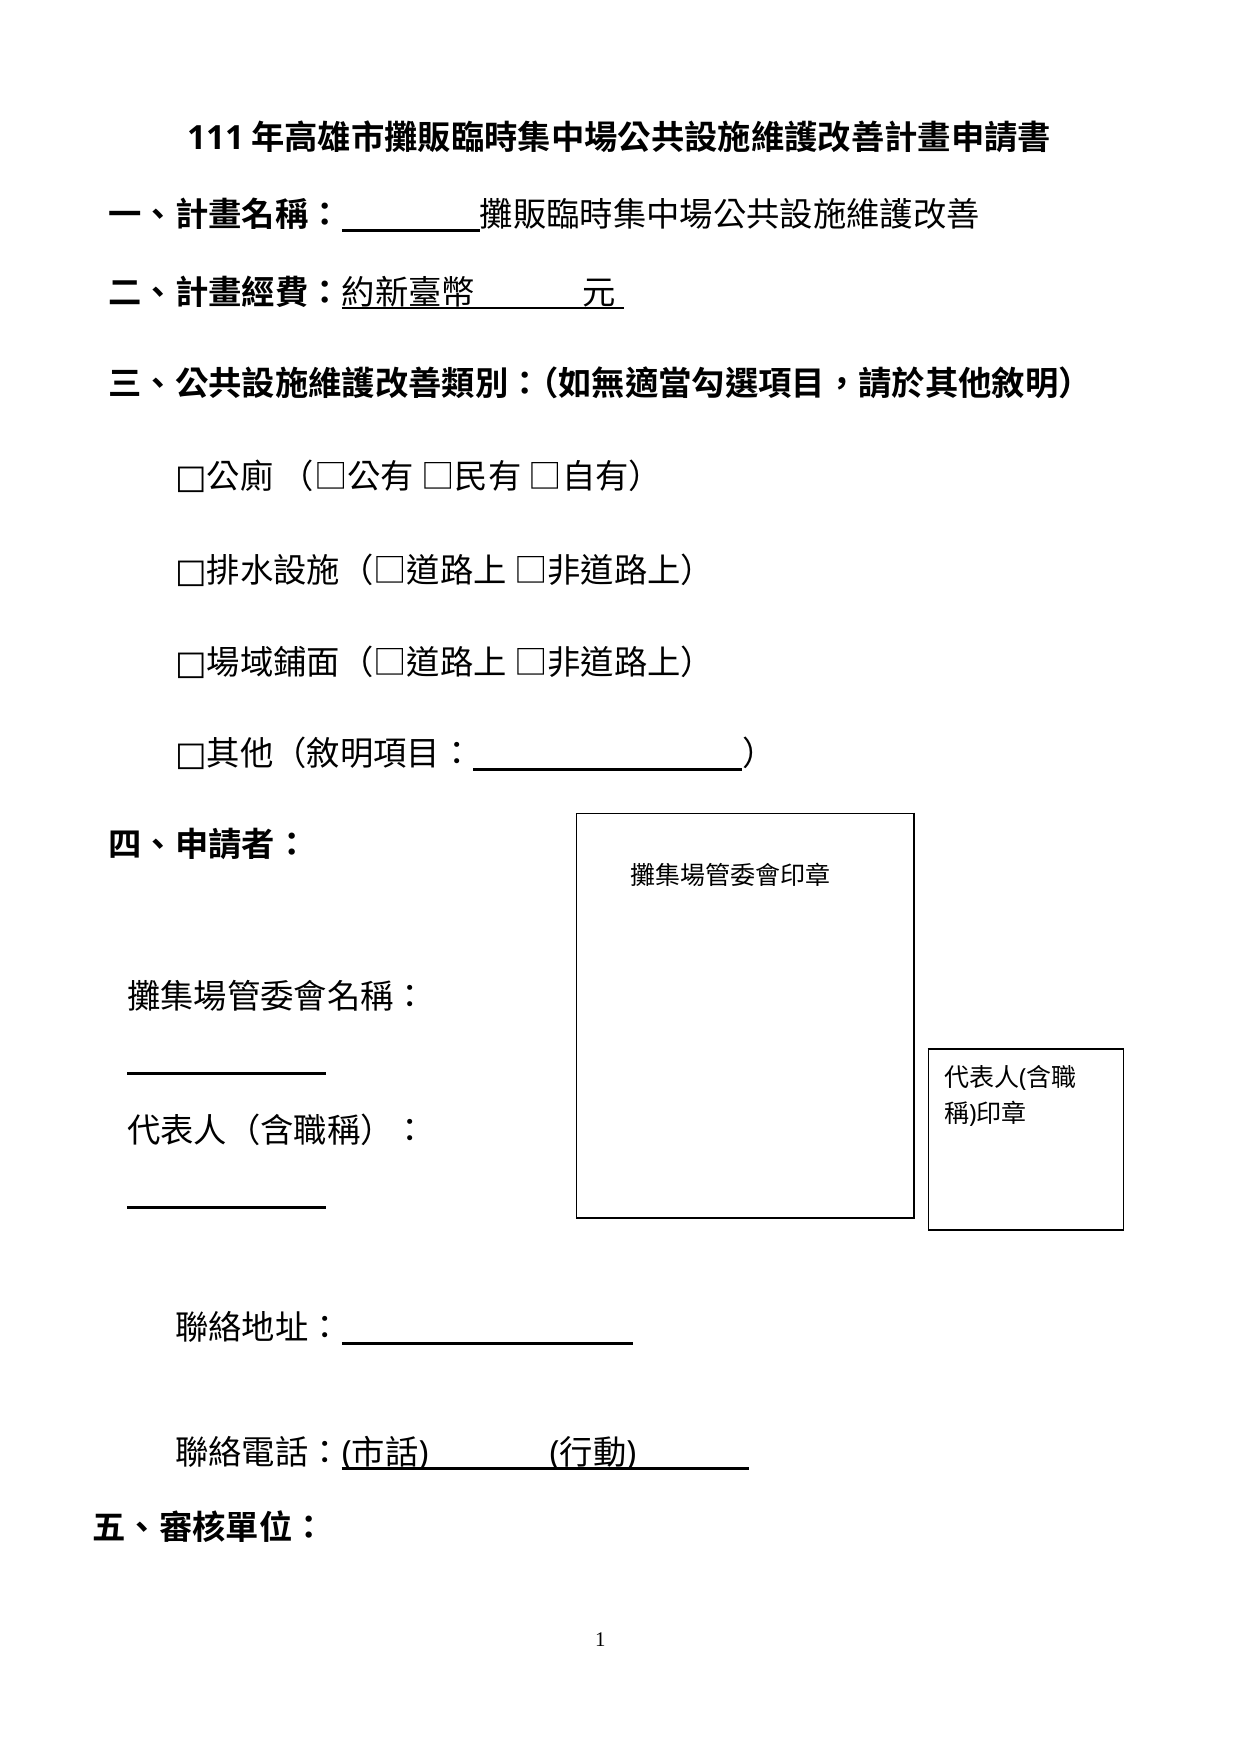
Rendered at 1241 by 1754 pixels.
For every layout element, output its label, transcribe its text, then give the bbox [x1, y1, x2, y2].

text □場域鋪面（□道路上 □非道路上） [75, 634, 1162, 684]
text [577, 814, 913, 1217]
text 攤集場管委會印章 [592, 856, 898, 892]
text [915, 818, 1162, 866]
text 三、公共設施維護改善類別：（如無適當勾選項目，請於其他敘明） [75, 343, 1162, 418]
text 111年高雄市攤販臨時集中場公共設施維護改善計畫申請書 [75, 111, 1162, 159]
text 聯絡地址： [75, 1313, 1162, 1346]
text 二、計畫經費：約新臺幣 元 [75, 266, 1162, 314]
text □公廁 （□公有 □民有 □自有） [75, 437, 1162, 512]
text 代表人（含職稱）： [75, 1104, 576, 1152]
text 聯絡電話：(市話) (行動) [75, 1438, 1162, 1471]
text [1124, 1104, 1162, 1152]
text 五、審核單位： [75, 1501, 1162, 1549]
text [915, 1104, 927, 1152]
text 代表人(含職稱)印章 [944, 1057, 1108, 1129]
text [915, 970, 1162, 1018]
text □其他（敘明項目： ） [75, 714, 1162, 789]
text 四、申請者： [75, 818, 576, 866]
text 攤集場管委會名稱： [75, 970, 576, 1018]
text 一、計畫名稱： 攤販臨時集中場公共設施維護改善 [75, 188, 1162, 236]
text □排水設施（□道路上 □非道路上） [75, 530, 1162, 605]
